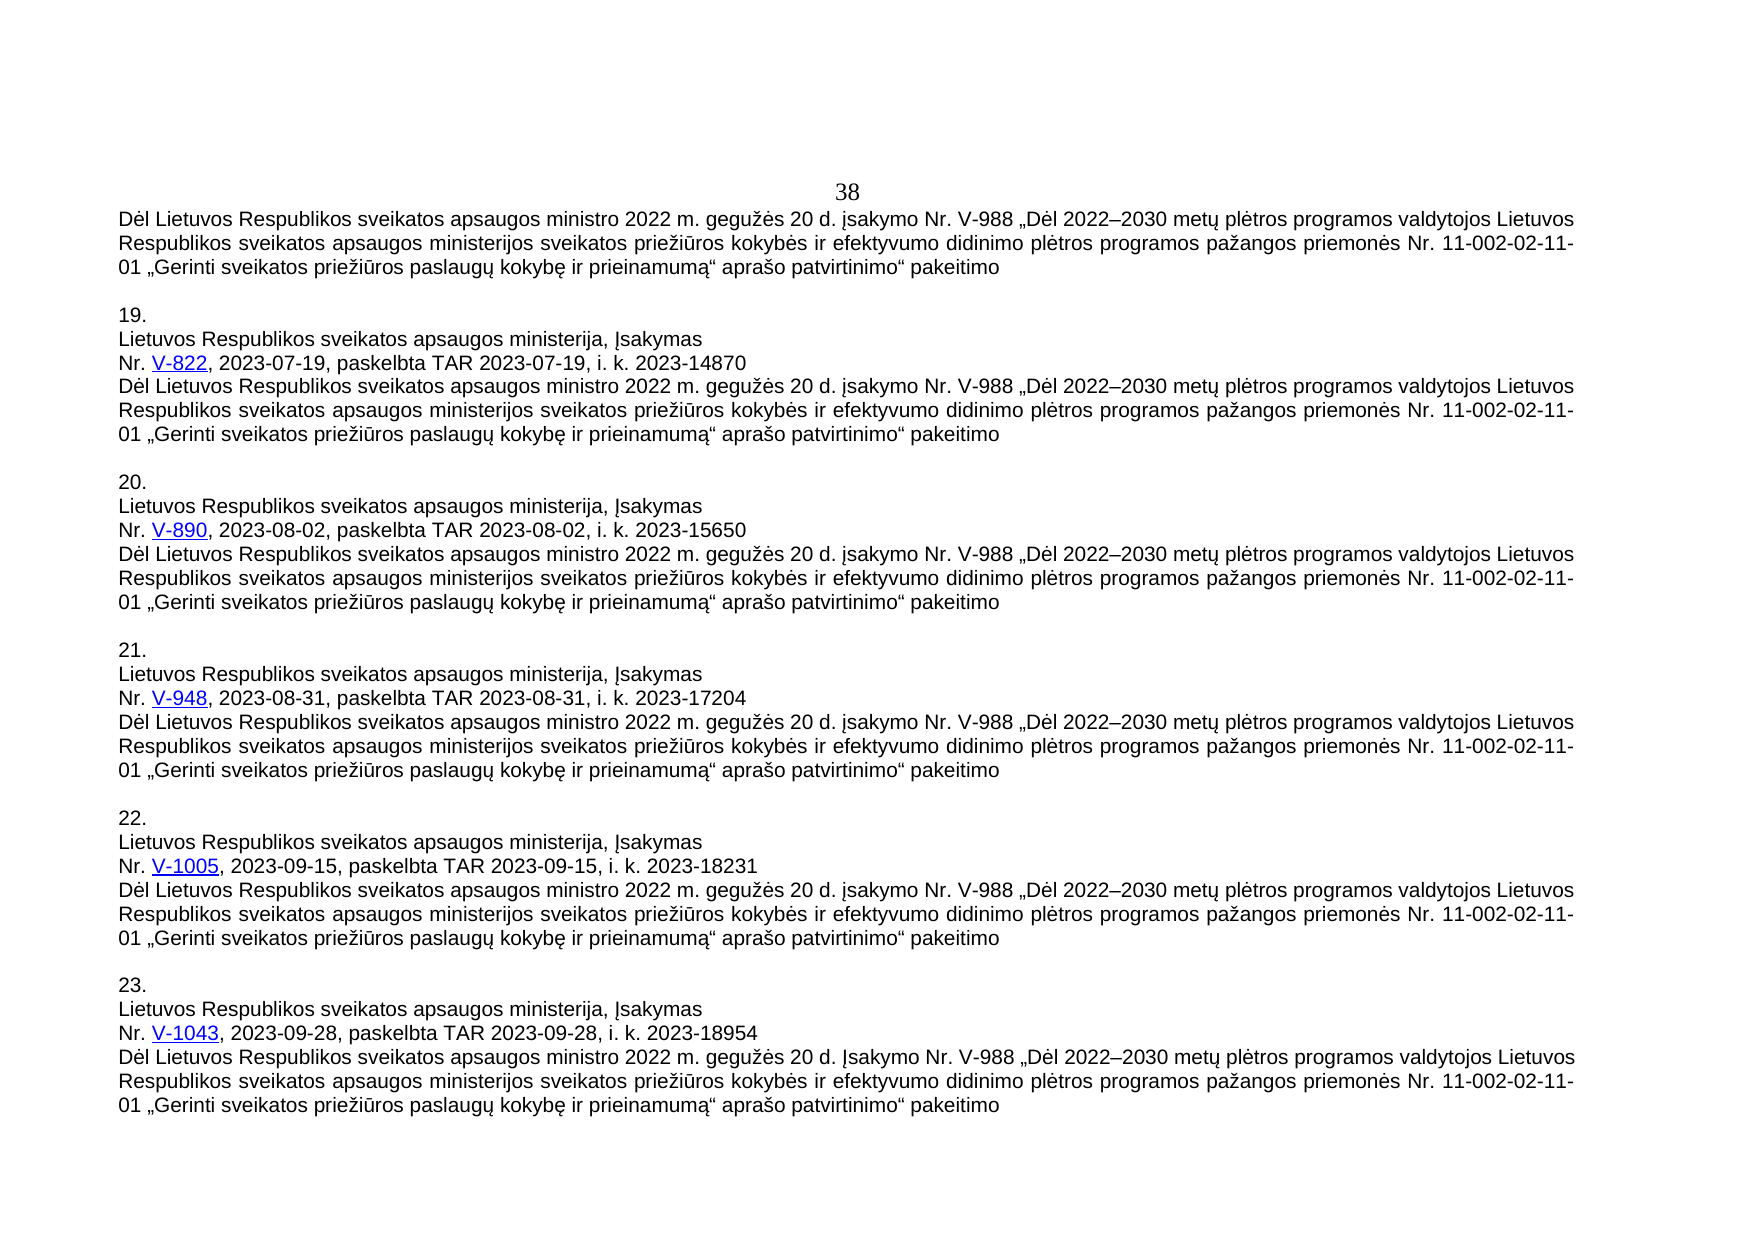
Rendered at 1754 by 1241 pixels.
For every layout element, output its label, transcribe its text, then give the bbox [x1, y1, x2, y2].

text 20. [118, 470, 1577, 494]
text Dėl Lietuvos Respublikos sveikatos apsaugos ministro 2022 m. gegužės 20 d. Įsakymo Nr. V-988 „Dėl 2022–2030 metų plėtros programos valdytojos Lietuvos Respublikos sveikatos apsaugos ministerijos sveikatos priežiūros kokybės ir efektyvumo didinimo plėtros programos pažangos priemonės Nr. 11-002-02-11-01 „Gerinti sveikatos priežiūros paslaugų kokybę ir prieinamumą“ aprašo patvirtinimo“ pakeitimo [118, 1045, 1577, 1117]
text Nr. V-948, 2023-08-31, paskelbta TAR 2023-08-31, i. k. 2023-17204 [118, 686, 1577, 710]
text Lietuvos Respublikos sveikatos apsaugos ministerija, Įsakymas [118, 326, 1577, 350]
text Nr. V-890, 2023-08-02, paskelbta TAR 2023-08-02, i. k. 2023-15650 [118, 518, 1577, 542]
text Nr. V-1005, 2023-09-15, paskelbta TAR 2023-09-15, i. k. 2023-18231 [118, 853, 1577, 877]
text Lietuvos Respublikos sveikatos apsaugos ministerija, Įsakymas [118, 662, 1577, 686]
text 21. [118, 638, 1577, 662]
text Dėl Lietuvos Respublikos sveikatos apsaugos ministro 2022 m. gegužės 20 d. įsakymo Nr. V-988 „Dėl 2022–2030 metų plėtros programos valdytojos Lietuvos Respublikos sveikatos apsaugos ministerijos sveikatos priežiūros kokybės ir efektyvumo didinimo plėtros programos pažangos priemonės Nr. 11-002-02-11-01 „Gerinti sveikatos priežiūros paslaugų kokybę ir prieinamumą“ aprašo patvirtinimo“ pakeitimo [118, 542, 1577, 614]
text Nr. V-1043, 2023-09-28, paskelbta TAR 2023-09-28, i. k. 2023-18954 [118, 1021, 1577, 1045]
text Dėl Lietuvos Respublikos sveikatos apsaugos ministro 2022 m. gegužės 20 d. įsakymo Nr. V-988 „Dėl 2022–2030 metų plėtros programos valdytojos Lietuvos Respublikos sveikatos apsaugos ministerijos sveikatos priežiūros kokybės ir efektyvumo didinimo plėtros programos pažangos priemonės Nr. 11-002-02-11-01 „Gerinti sveikatos priežiūros paslaugų kokybę ir prieinamumą“ aprašo patvirtinimo“ pakeitimo [118, 710, 1577, 782]
text Lietuvos Respublikos sveikatos apsaugos ministerija, Įsakymas [118, 997, 1577, 1021]
text Dėl Lietuvos Respublikos sveikatos apsaugos ministro 2022 m. gegužės 20 d. įsakymo Nr. V-988 „Dėl 2022–2030 metų plėtros programos valdytojos Lietuvos Respublikos sveikatos apsaugos ministerijos sveikatos priežiūros kokybės ir efektyvumo didinimo plėtros programos pažangos priemonės Nr. 11-002-02-11-01 „Gerinti sveikatos priežiūros paslaugų kokybę ir prieinamumą“ aprašo patvirtinimo“ pakeitimo [118, 374, 1577, 446]
text Lietuvos Respublikos sveikatos apsaugos ministerija, Įsakymas [118, 829, 1577, 853]
text 19. [118, 302, 1577, 326]
text Nr. V-822, 2023-07-19, paskelbta TAR 2023-07-19, i. k. 2023-14870 [118, 350, 1577, 374]
text Dėl Lietuvos Respublikos sveikatos apsaugos ministro 2022 m. gegužės 20 d. įsakymo Nr. V-988 „Dėl 2022–2030 metų plėtros programos valdytojos Lietuvos Respublikos sveikatos apsaugos ministerijos sveikatos priežiūros kokybės ir efektyvumo didinimo plėtros programos pažangos priemonės Nr. 11-002-02-11-01 „Gerinti sveikatos priežiūros paslaugų kokybę ir prieinamumą“ aprašo patvirtinimo“ pakeitimo [118, 207, 1577, 278]
text 22. [118, 806, 1577, 829]
text 23. [118, 973, 1577, 997]
text Dėl Lietuvos Respublikos sveikatos apsaugos ministro 2022 m. gegužės 20 d. įsakymo Nr. V-988 „Dėl 2022–2030 metų plėtros programos valdytojos Lietuvos Respublikos sveikatos apsaugos ministerijos sveikatos priežiūros kokybės ir efektyvumo didinimo plėtros programos pažangos priemonės Nr. 11-002-02-11-01 „Gerinti sveikatos priežiūros paslaugų kokybę ir prieinamumą“ aprašo patvirtinimo“ pakeitimo [118, 877, 1577, 949]
text Lietuvos Respublikos sveikatos apsaugos ministerija, Įsakymas [118, 494, 1577, 518]
